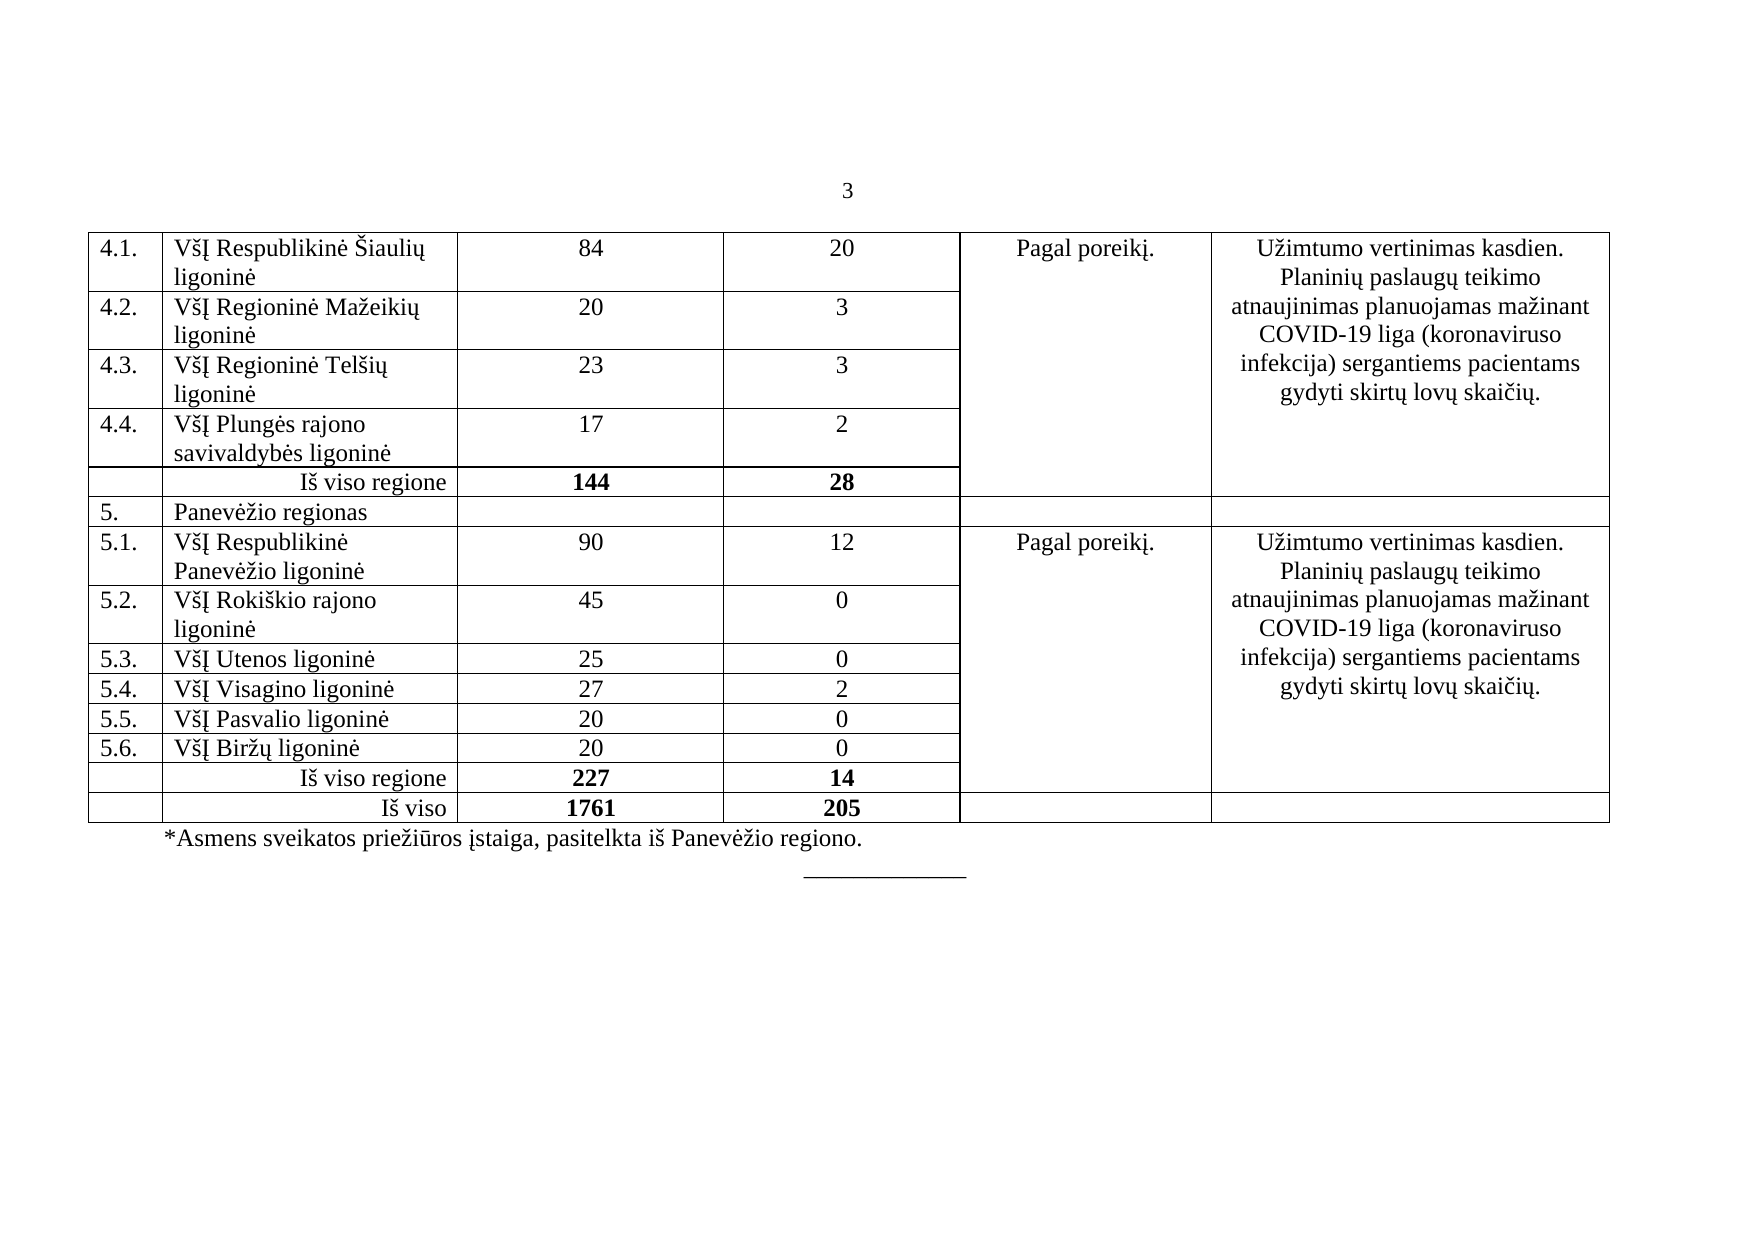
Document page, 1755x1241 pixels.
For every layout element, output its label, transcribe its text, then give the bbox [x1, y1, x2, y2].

table_cell 20 [458, 734, 723, 762]
table_cell 5.5. [89, 704, 162, 732]
table_cell 3 [724, 350, 959, 408]
table_cell [1212, 497, 1609, 526]
table_cell [961, 497, 1211, 526]
table_cell VšĮ Visagino ligoninė [163, 674, 457, 703]
table_cell 45 [458, 586, 723, 643]
table_cell 4.1. [89, 233, 162, 291]
table_cell 0 [724, 734, 959, 762]
table_cell VšĮ Respublikinė Panevėžio ligoninė [163, 527, 457, 584]
table_cell 5. [89, 497, 162, 526]
table_cell 5.3. [89, 644, 162, 673]
table_cell 20 [458, 292, 723, 349]
text _____________ [164, 852, 1606, 880]
table_cell 2 [724, 409, 959, 466]
table_cell 5.6. [89, 734, 162, 762]
table_cell 25 [458, 644, 723, 673]
table_cell 5.4. [89, 674, 162, 703]
table_cell [89, 468, 162, 496]
table_cell 4.3. [89, 350, 162, 408]
table_cell 12 [724, 527, 959, 584]
table_cell 3 [724, 292, 959, 349]
table_cell [1212, 793, 1609, 822]
table_cell [961, 793, 1211, 822]
table_cell Pagal poreikį. [961, 527, 1211, 792]
table_cell 4.2. [89, 292, 162, 349]
table_cell 23 [458, 350, 723, 408]
table_cell 205 [724, 793, 959, 822]
table_cell 20 [724, 233, 959, 291]
table_cell VšĮ Regioninė Telšių ligoninė [163, 350, 457, 408]
table_cell [458, 497, 723, 526]
table_cell Užimtumo vertinimas kasdien. Planinių paslaugų teikimo atnaujinimas planuojamas mažinant COVID-19 liga (koronaviruso infekcija) sergantiems pacientams gydyti skirtų lovų skaičių. [1212, 527, 1609, 792]
table_cell 84 [458, 233, 723, 291]
table_cell 27 [458, 674, 723, 703]
table_cell 227 [458, 763, 723, 792]
table_cell VšĮ Pasvalio ligoninė [163, 704, 457, 732]
table_cell 28 [724, 468, 959, 496]
table_cell [724, 497, 959, 526]
table_cell VšĮ Biržų ligoninė [163, 734, 457, 762]
table_cell 0 [724, 704, 959, 732]
table_cell VšĮ Plungės rajono savivaldybės ligoninė [163, 409, 457, 466]
table_cell 0 [724, 644, 959, 673]
table_cell [89, 763, 162, 792]
table_cell 0 [724, 586, 959, 643]
table_cell VšĮ Utenos ligoninė [163, 644, 457, 673]
table_cell Panevėžio regionas [163, 497, 457, 526]
table_cell 90 [458, 527, 723, 584]
table_cell VšĮ Rokiškio rajono ligoninė [163, 586, 457, 643]
table_cell Užimtumo vertinimas kasdien. Planinių paslaugų teikimo atnaujinimas planuojamas mažinant COVID-19 liga (koronaviruso infekcija) sergantiems pacientams gydyti skirtų lovų skaičių. [1212, 233, 1609, 496]
table_cell VšĮ Regioninė Mažeikių ligoninė [163, 292, 457, 349]
table_cell 5.2. [89, 586, 162, 643]
table_cell 2 [724, 674, 959, 703]
table_cell Iš viso regione [163, 763, 457, 792]
table_cell Iš viso regione [163, 468, 457, 496]
table_cell Iš viso [163, 793, 457, 822]
table_cell 14 [724, 763, 959, 792]
table_cell 17 [458, 409, 723, 466]
table_cell Pagal poreikį. [961, 233, 1211, 496]
table_cell 1761 [458, 793, 723, 822]
table_cell 144 [458, 468, 723, 496]
table_cell [89, 793, 162, 822]
table_cell 5.1. [89, 527, 162, 584]
table_cell 4.4. [89, 409, 162, 466]
text *Asmens sveikatos priežiūros įstaiga, pasitelkta iš Panevėžio regiono. [164, 823, 1606, 852]
table_cell VšĮ Respublikinė Šiaulių ligoninė [163, 233, 457, 291]
table_cell 20 [458, 704, 723, 732]
